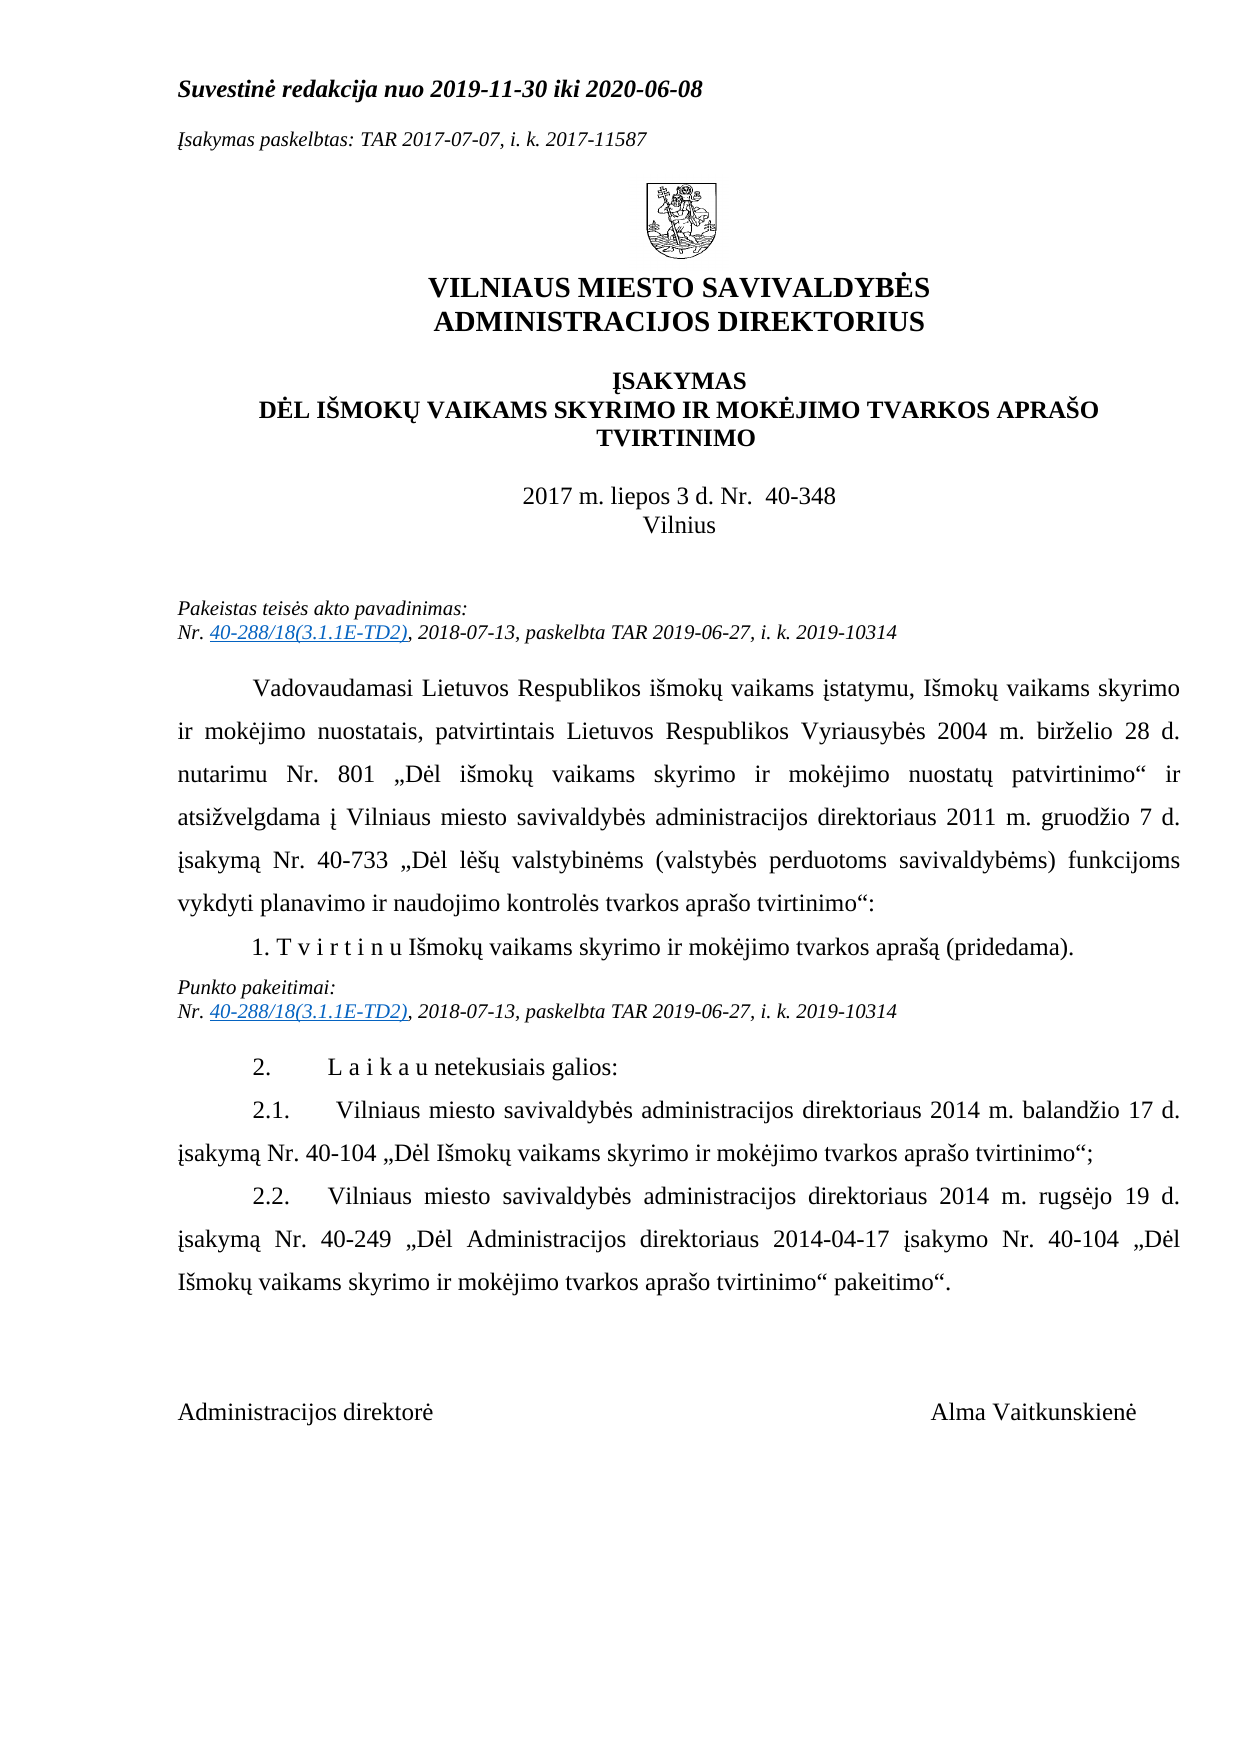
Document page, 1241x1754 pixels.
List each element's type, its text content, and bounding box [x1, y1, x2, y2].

text 2017 m. liepos 3 d. Nr. 40-348 [177, 481, 1181, 510]
text 2. L a i k a u netekusiais galios: [177, 1052, 1181, 1080]
text 2.1. Vilniaus miesto savivaldybės administracijos direktoriaus 2014 m. balandžio 17 d. įsakymą Nr. 40-104 „Dėl Išmokų vaikams skyrimo ir mokėjimo tvarkos aprašo tvirtinimo“; [177, 1095, 1181, 1167]
text Punkto pakeitimai: [177, 975, 1181, 999]
text Suvestinė redakcija nuo 2019-11-30 iki 2020-06-08 [177, 74, 1181, 103]
text Vilnius [177, 510, 1181, 538]
text Pakeistas teisės akto pavadinimas: [177, 596, 1181, 620]
text 2.2. Vilniaus miesto savivaldybės administracijos direktoriaus 2014 m. rugsėjo 19 d. įsakymą Nr. 40-249 „Dėl Administracijos direktoriaus 2014-04-17 įsakymo Nr. 40-104 „Dėl Išmokų vaikams skyrimo ir mokėjimo tvarkos aprašo tvirtinimo“ pakeitimo“. [177, 1181, 1181, 1296]
text Įsakymas paskelbtas: TAR 2017-07-07, i. k. 2017-11587 [177, 127, 1181, 151]
text VILNIAUS MIESTO SAVIVALDYBĖS [177, 270, 1181, 304]
text DĖL IŠMOKŲ VAIKAMS SKYRIMO IR MOKĖJIMO TVARKOS APRAŠO TVIRTINIMO [177, 395, 1181, 452]
text Nr. 40-288/18(3.1.1E-TD2), 2018-07-13, paskelbta TAR 2019-06-27, i. k. 2019-10314 [177, 999, 1181, 1023]
text ĮSAKYMAS [177, 366, 1181, 395]
text Vadovaudamasi Lietuvos Respublikos išmokų vaikams įstatymu, Išmokų vaikams skyrimo ir mokėjimo nuostatais, patvirtintais Lietuvos Respublikos Vyriausybės 2004 m. birželio 28 d. nutarimu Nr. 801 „Dėl išmokų vaikams skyrimo ir mokėjimo nuostatų patvirtinimo“ ir atsižvelgdama į Vilniaus miesto savivaldybės administracijos direktoriaus 2011 m. gruodžio 7 d. įsakymą Nr. 40-733 „Dėl lėšų valstybinėms (valstybės perduotoms savivaldybėms) funkcijoms vykdyti planavimo ir naudojimo kontrolės tvarkos aprašo tvirtinimo“: [177, 673, 1181, 917]
text Administracijos direktorė Alma Vaitkunskienė [177, 1397, 1181, 1425]
text Nr. 40-288/18(3.1.1E-TD2), 2018-07-13, paskelbta TAR 2019-06-27, i. k. 2019-10314 [177, 620, 1181, 644]
text ADMINISTRACIJOS DIREKTORIUS [177, 304, 1181, 337]
text 1. T v i r t i n u Išmokų vaikams skyrimo ir mokėjimo tvarkos aprašą (pridedama). [177, 932, 1181, 960]
